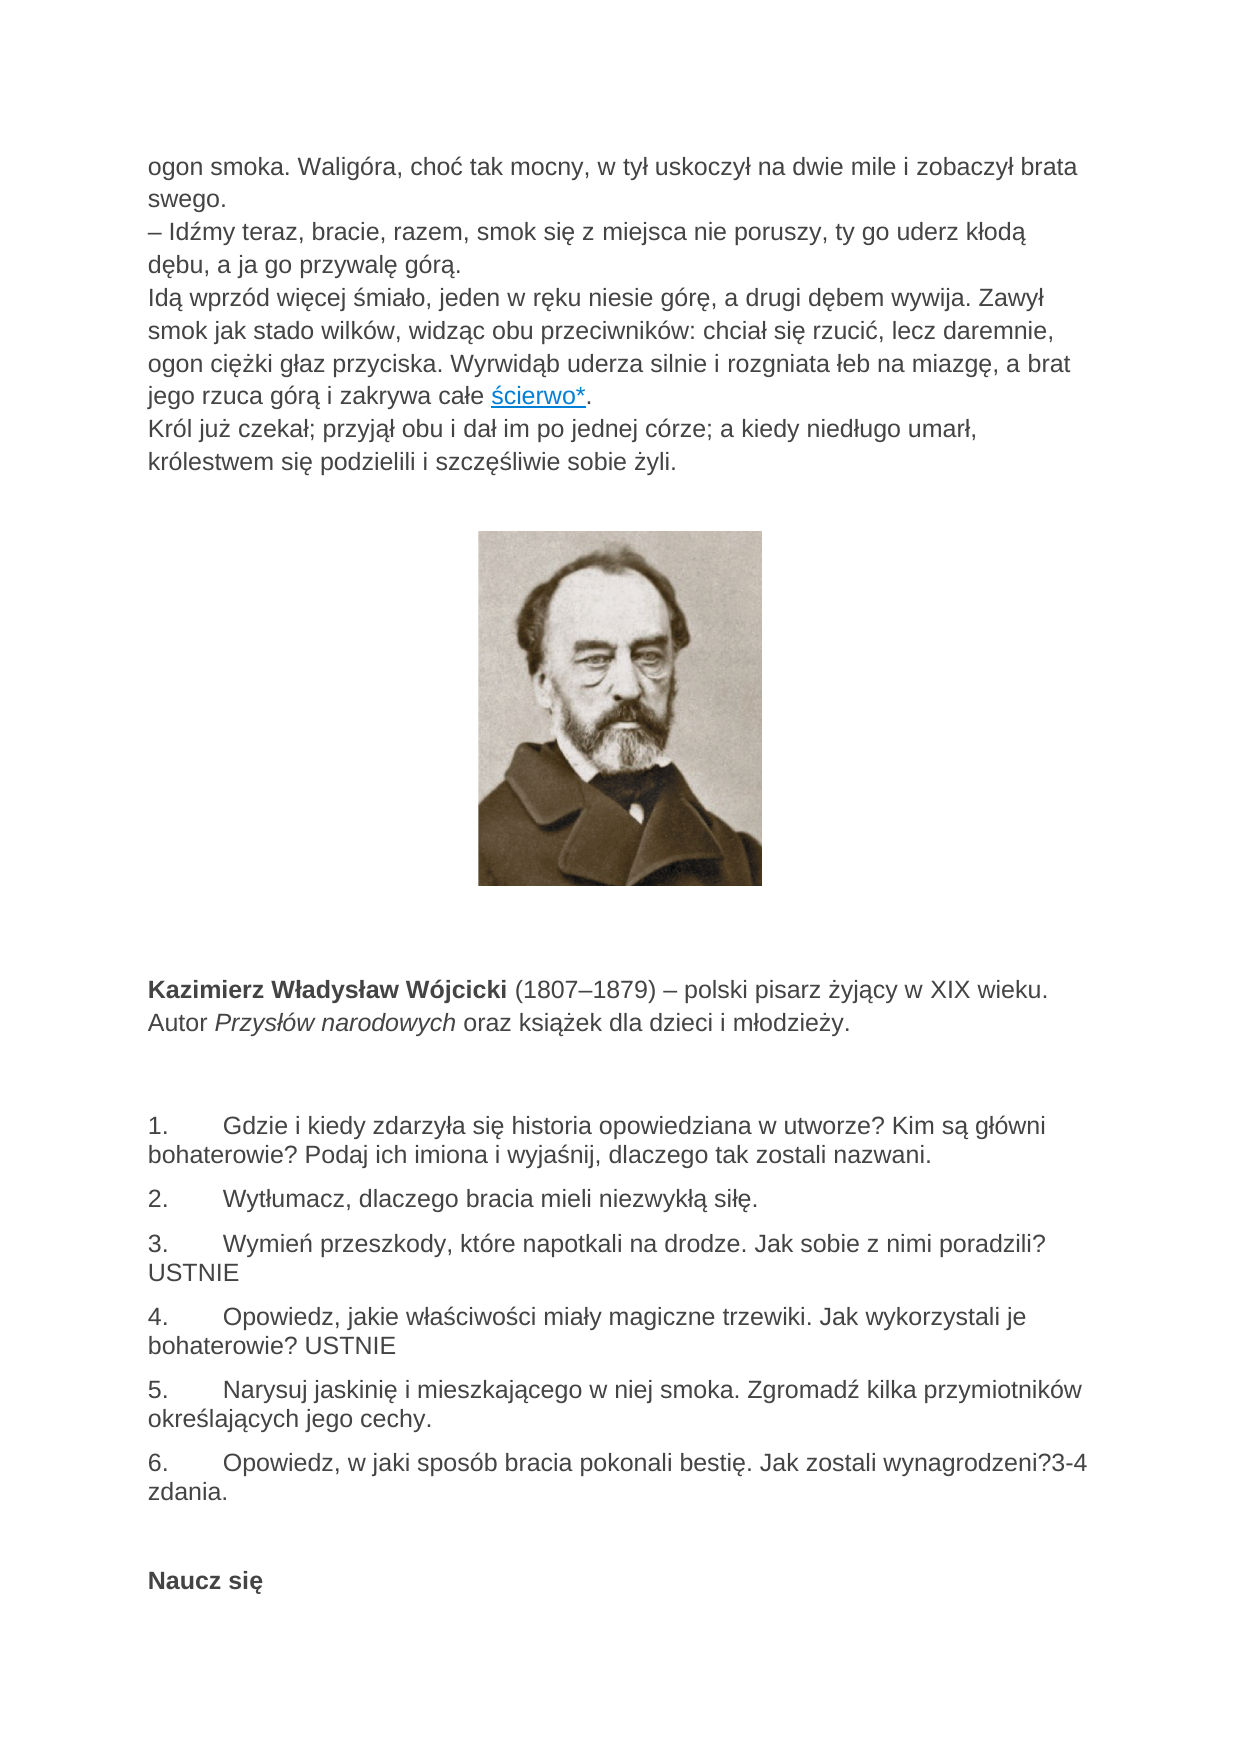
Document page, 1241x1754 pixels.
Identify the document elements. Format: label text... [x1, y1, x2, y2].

list Wymień przeszkody, które napotkali na drodze. Jak sobie z nimi poradzili?USTNIE [148, 1229, 1093, 1286]
picture [478, 531, 762, 886]
text ogon smoka. Waligóra, choć tak mocny, w tył uskoczył na dwie mile i zobaczył brata swego. – Idźmy teraz, bracie, razem, smok się z miejsca nie poruszy, ty go uderz kłodą dębu, a ja go przywalę górą. Idą wprzód więcej śmiało, jeden w ręku niesie górę, a drugi dębem wywija. Zawył smok jak stado wilków, widząc obu przeciwników: chciał się rzucić, lecz daremnie, ogon ciężki głaz przyciska. Wyrwidąb uderza silnie i rozgniata łeb na miazgę, a brat jego rzuca górą i zakrywa całe ścierwo*. Król już czekał; przyjął obu i dał im po jednej córze; a kiedy niedługo umarł, królestwem się podzielili i szczęśliwie sobie żyli. [148, 148, 1093, 476]
list Opowiedz, jakie właściwości miały magiczne trzewiki. Jak wykorzystali je bohaterowie? USTNIE [148, 1302, 1093, 1359]
list Gdzie i kiedy zdarzyła się historia opowiedziana w utworze? Kim są główni bohaterowie? Podaj ich imiona i wyjaśnij, dlaczego tak zostali nazwani. [148, 1111, 1093, 1169]
text Naucz się [148, 1566, 1093, 1594]
list Narysuj jaskinię i mieszkającego w niej smoka. Zgromadź kilka przymiotników określających jego cechy. [148, 1375, 1093, 1432]
list Opowiedz, w jaki sposób bracia pokonali bestię. Jak zostali wynagrodzeni?3-4 zdania. [148, 1448, 1093, 1506]
text Kazimierz Władysław Wójcicki (1807–1879) – polski pisarz żyjący w XIX wieku. Autor Przysłów narodowych oraz książek dla dzieci i młodzieży. [148, 971, 1093, 1037]
list Wytłumacz, dlaczego bracia mieli niezwykłą siłę. [148, 1184, 1093, 1213]
